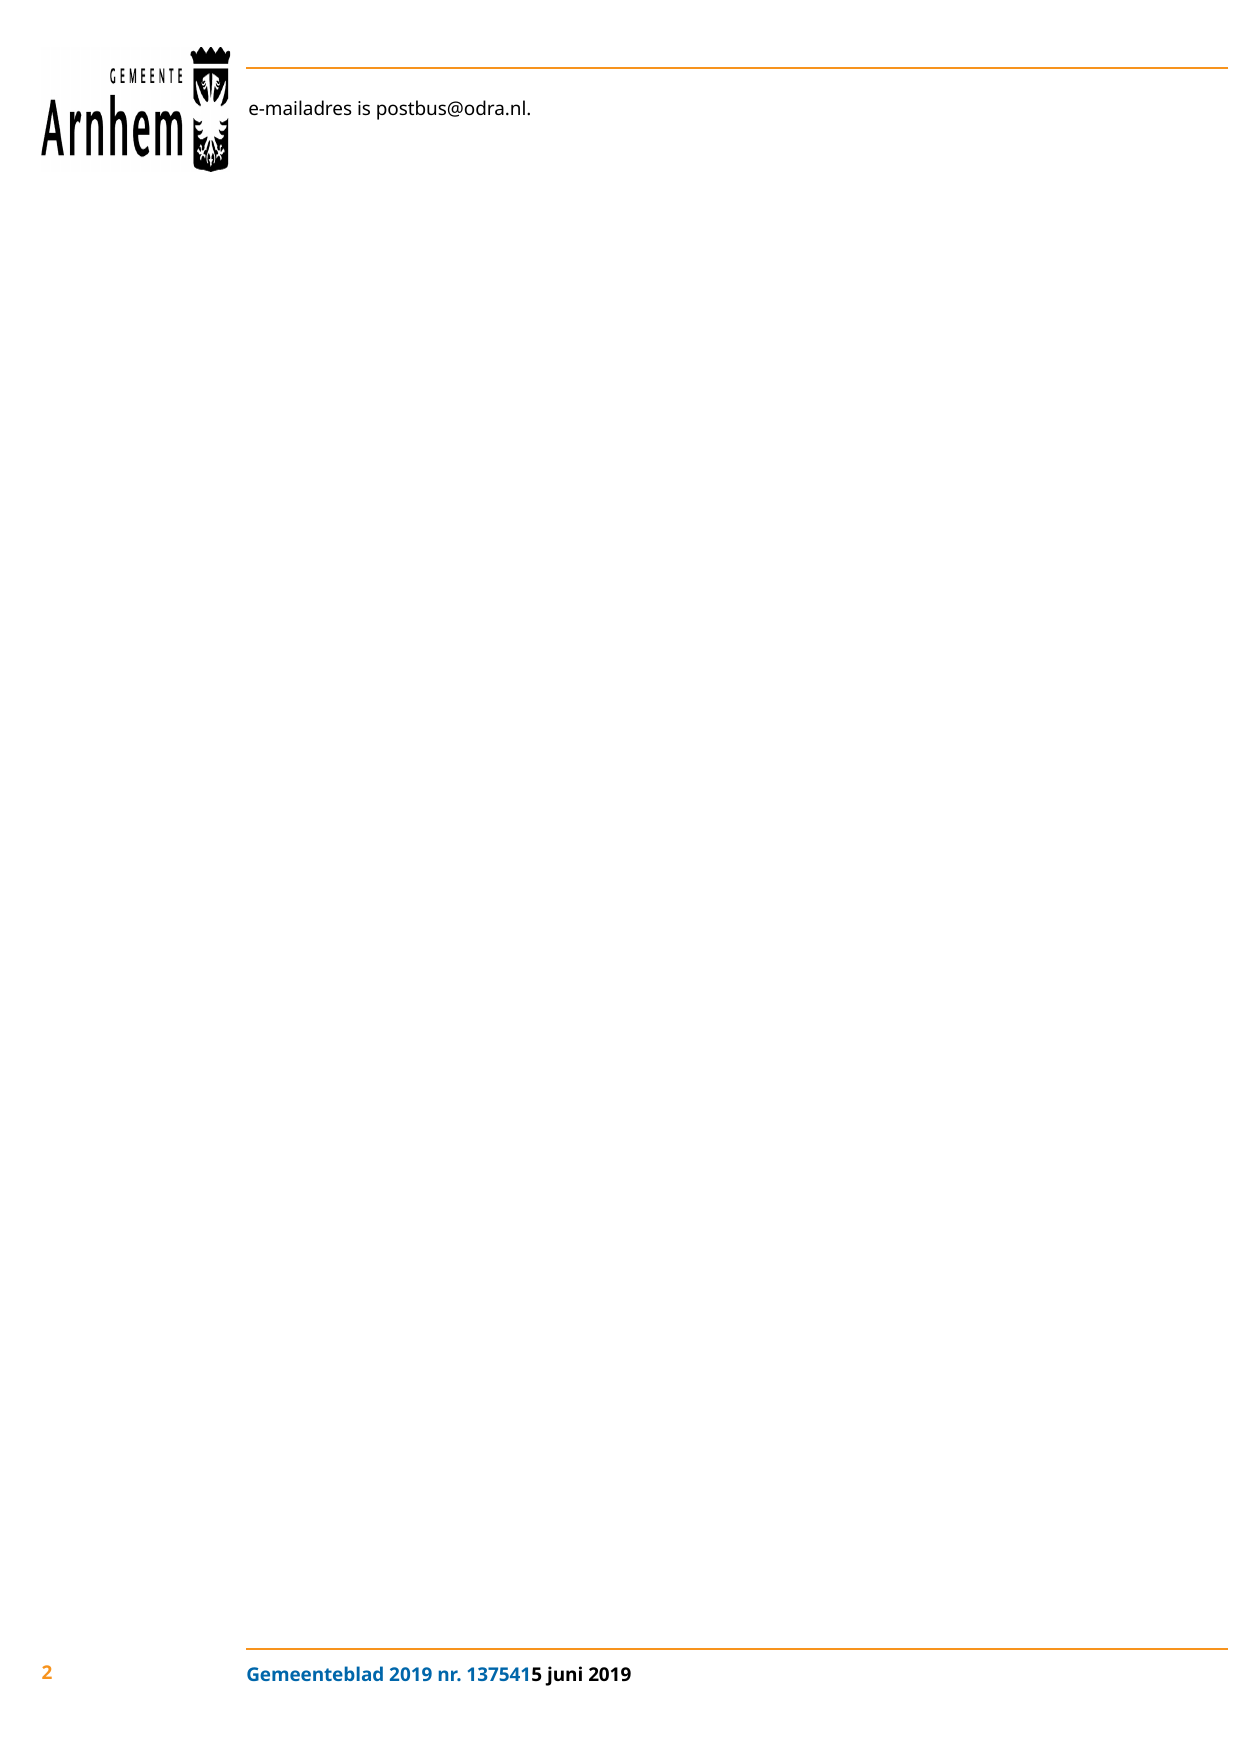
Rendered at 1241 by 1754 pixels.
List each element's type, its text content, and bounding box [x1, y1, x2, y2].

text e-mailadres is postbus@odra.nl. [248, 95, 1152, 121]
picture [41, 47, 231, 172]
